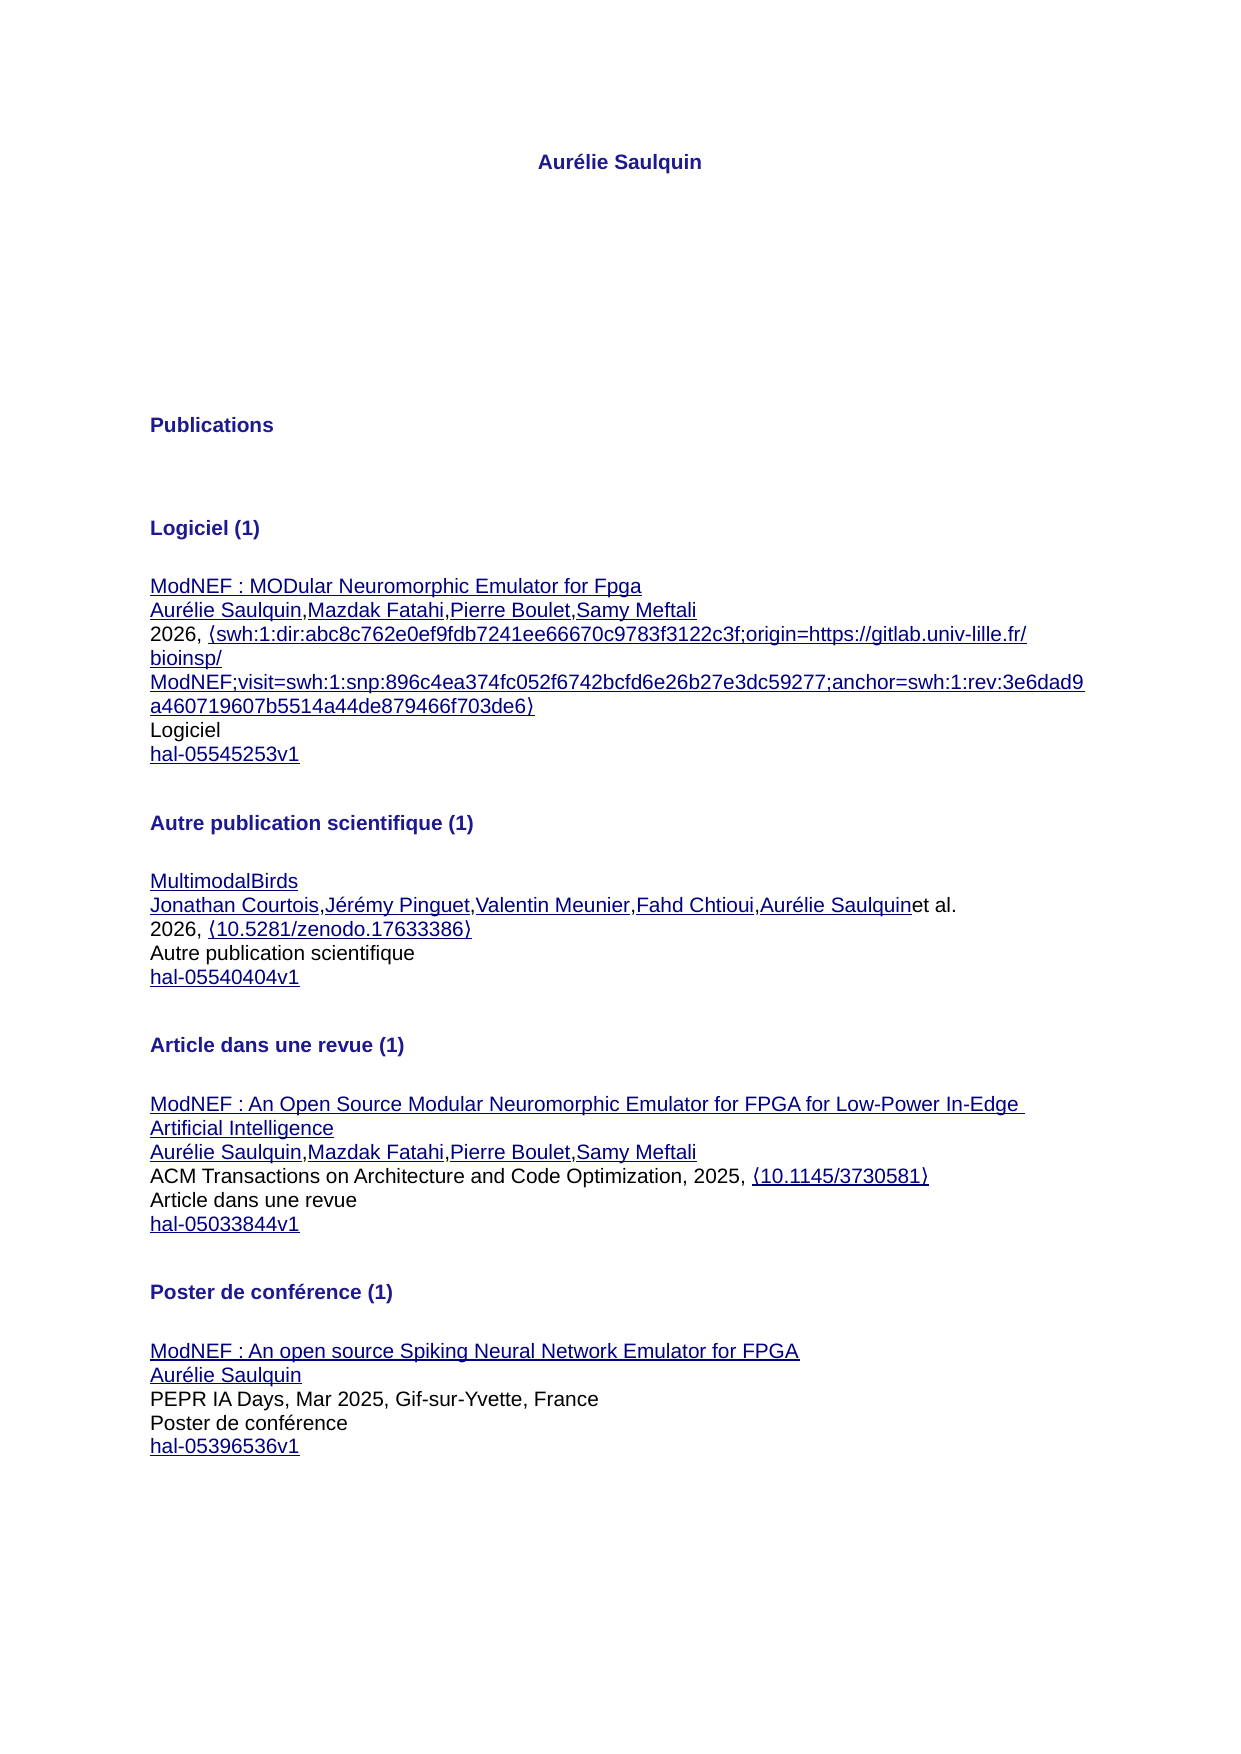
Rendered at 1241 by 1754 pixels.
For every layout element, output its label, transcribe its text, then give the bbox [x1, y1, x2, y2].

table_header ModNEF : An open source Spiking Neural Network Emulator for FPGA Aurélie Saulquin PEPR IA Days, Mar 2025, Gif-sur-Yvette, France Poster de conférence hal-05396536v1 [150, 1339, 1090, 1458]
table_header ModNEF : MODular Neuromorphic Emulator for Fpga Aurélie Saulquin,Mazdak Fatahi,Pierre Boulet,Samy Meftali 2026, ⟨swh:1:dir:abc8c762e0ef9fdb7241ee66670c9783f3122c3f;origin=https://gitlab.univ-lille.fr/bioinsp/ModNEF;visit=swh:1:snp:896c4ea374fc052f6742bcfd6e26b27e3dc59277;anchor=swh:1:rev:3e6dad9a460719607b5514a44de879466f703de6⟩ Logiciel hal-05545253v1 [150, 574, 1090, 766]
table_header ModNEF : An Open Source Modular Neuromorphic Emulator for FPGA for Low-Power In-Edge Artificial Intelligence Aurélie Saulquin,Mazdak Fatahi,Pierre Boulet,Samy Meftali ACM Transactions on Architecture and Code Optimization, 2025, ⟨10.1145/3730581⟩ Article dans une revue hal-05033844v1 [150, 1092, 1090, 1235]
subtitle Autre publication scientifique (1) [150, 810, 1090, 834]
table_header MultimodalBirds Jonathan Courtois,Jérémy Pinguet,Valentin Meunier,Fahd Chtioui,Aurélie Saulquinet al. 2026, ⟨10.5281/zenodo.17633386⟩ Autre publication scientifique hal-05540404v1 [150, 869, 1090, 988]
subtitle Publications [150, 412, 1090, 436]
subtitle Article dans une revue (1) [150, 1033, 1090, 1057]
subtitle Poster de conférence (1) [150, 1280, 1090, 1304]
subtitle Aurélie Saulquin [150, 150, 1090, 174]
subtitle Logiciel (1) [150, 516, 1090, 539]
